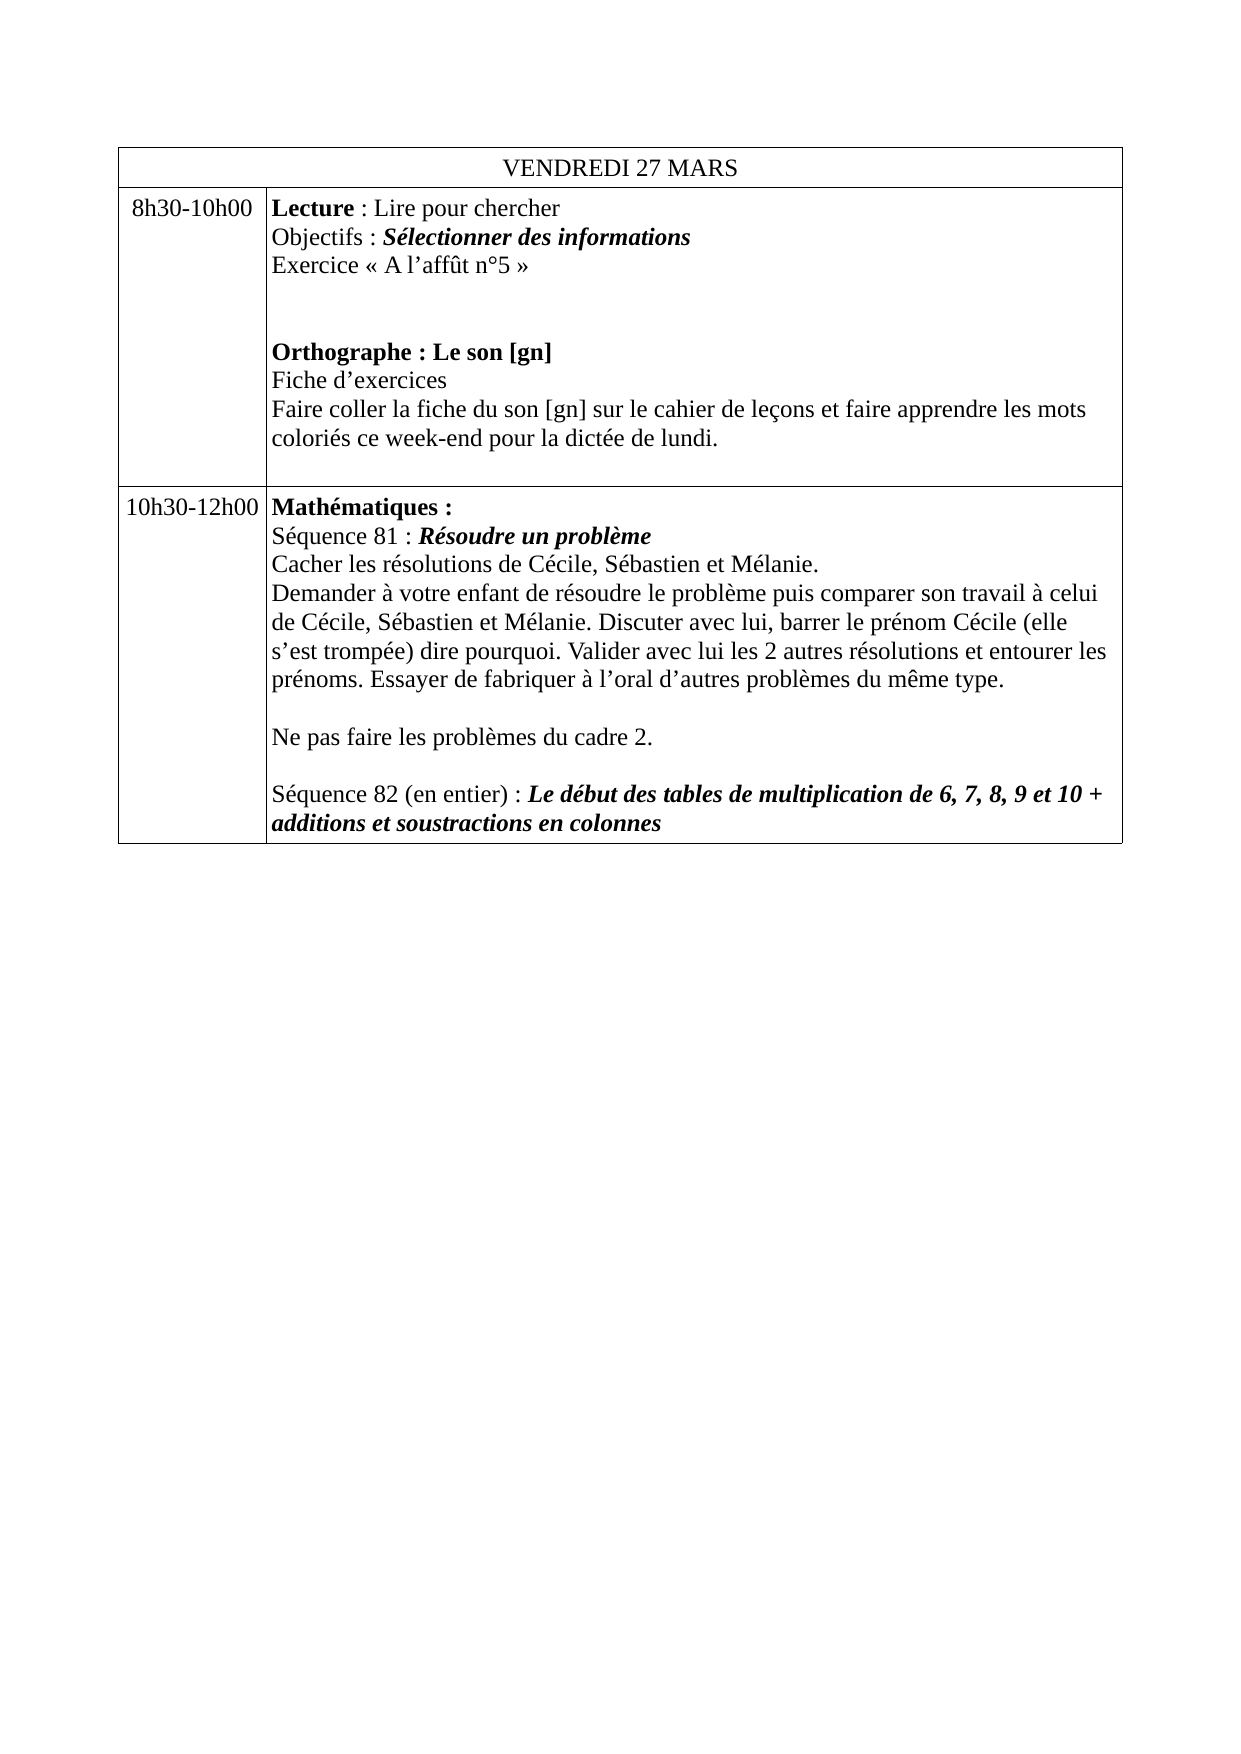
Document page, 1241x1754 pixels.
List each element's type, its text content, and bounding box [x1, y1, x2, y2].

table_cell 8h30-10h00 [119, 188, 266, 486]
table_cell Mathématiques : Séquence 81 : Résoudre un problème Cacher les résolutions de Cécile, Sébastien et Mélanie. Demander à votre enfant de résoudre le problème puis comparer son travail à celui de Cécile, Sébastien et Mélanie. Discuter avec lui, barrer le prénom Cécile (elle s’est trompée) dire pourquoi. Valider avec lui les 2 autres résolutions et entourer les prénoms. Essayer de fabriquer à l’oral d’autres problèmes du même type. Ne pas faire les problèmes du cadre 2. Séquence 82 (en entier) : Le début des tables de multiplication de 6, 7, 8, 9 et 10 + additions et soustractions en colonnes [267, 487, 1122, 843]
table_cell 10h30-12h00 [119, 487, 266, 843]
table_header VENDREDI 27 MARS [119, 148, 1122, 187]
table_cell Lecture : Lire pour chercher Objectifs : Sélectionner des informations Exercice « A l’affût n°5 » Orthographe : Le son [gn] Fiche d’exercices Faire coller la fiche du son [gn] sur le cahier de leçons et faire apprendre les mots coloriés ce week-end pour la dictée de lundi. [267, 188, 1122, 486]
